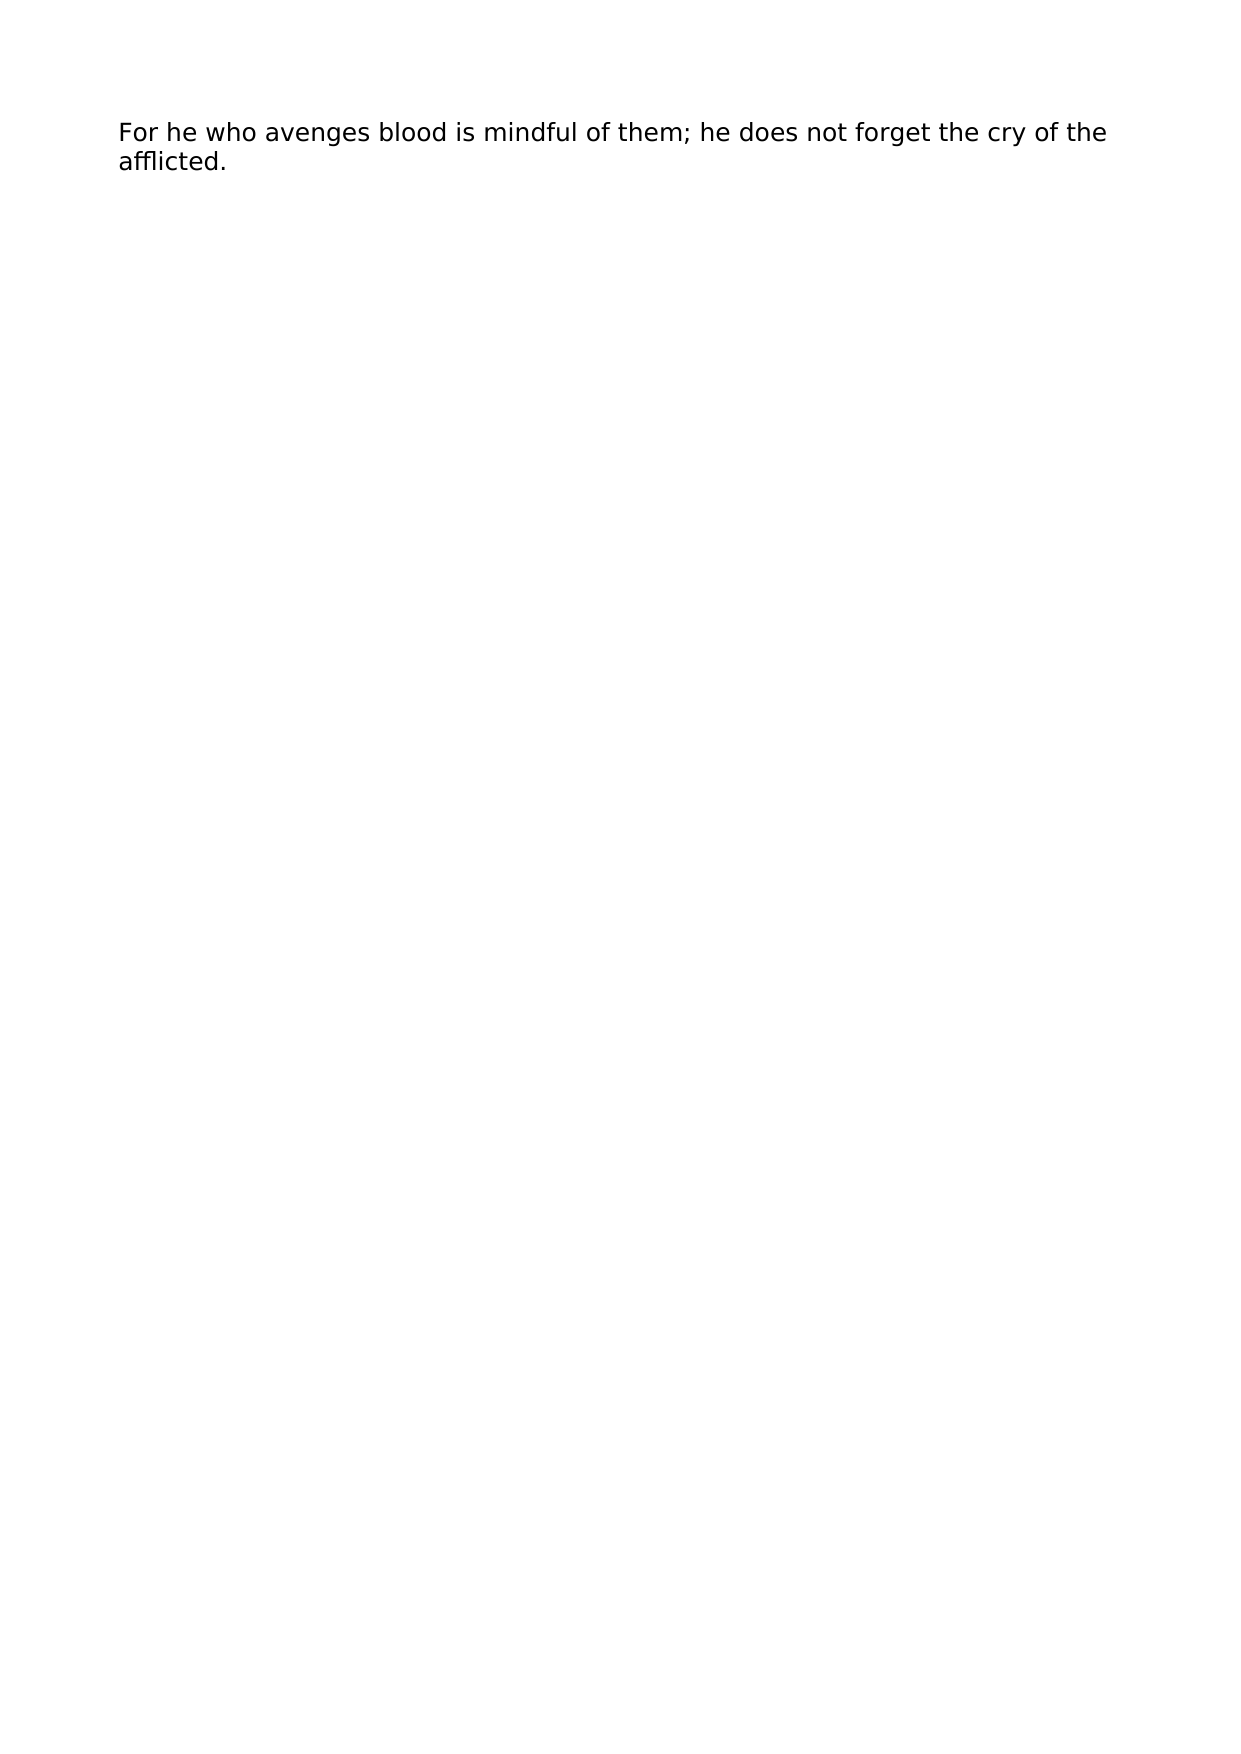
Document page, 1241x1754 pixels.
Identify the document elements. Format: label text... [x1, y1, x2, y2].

text For he who avenges blood is mindful of them; he does not forget the cry of the afflicted. [118, 118, 1122, 176]
